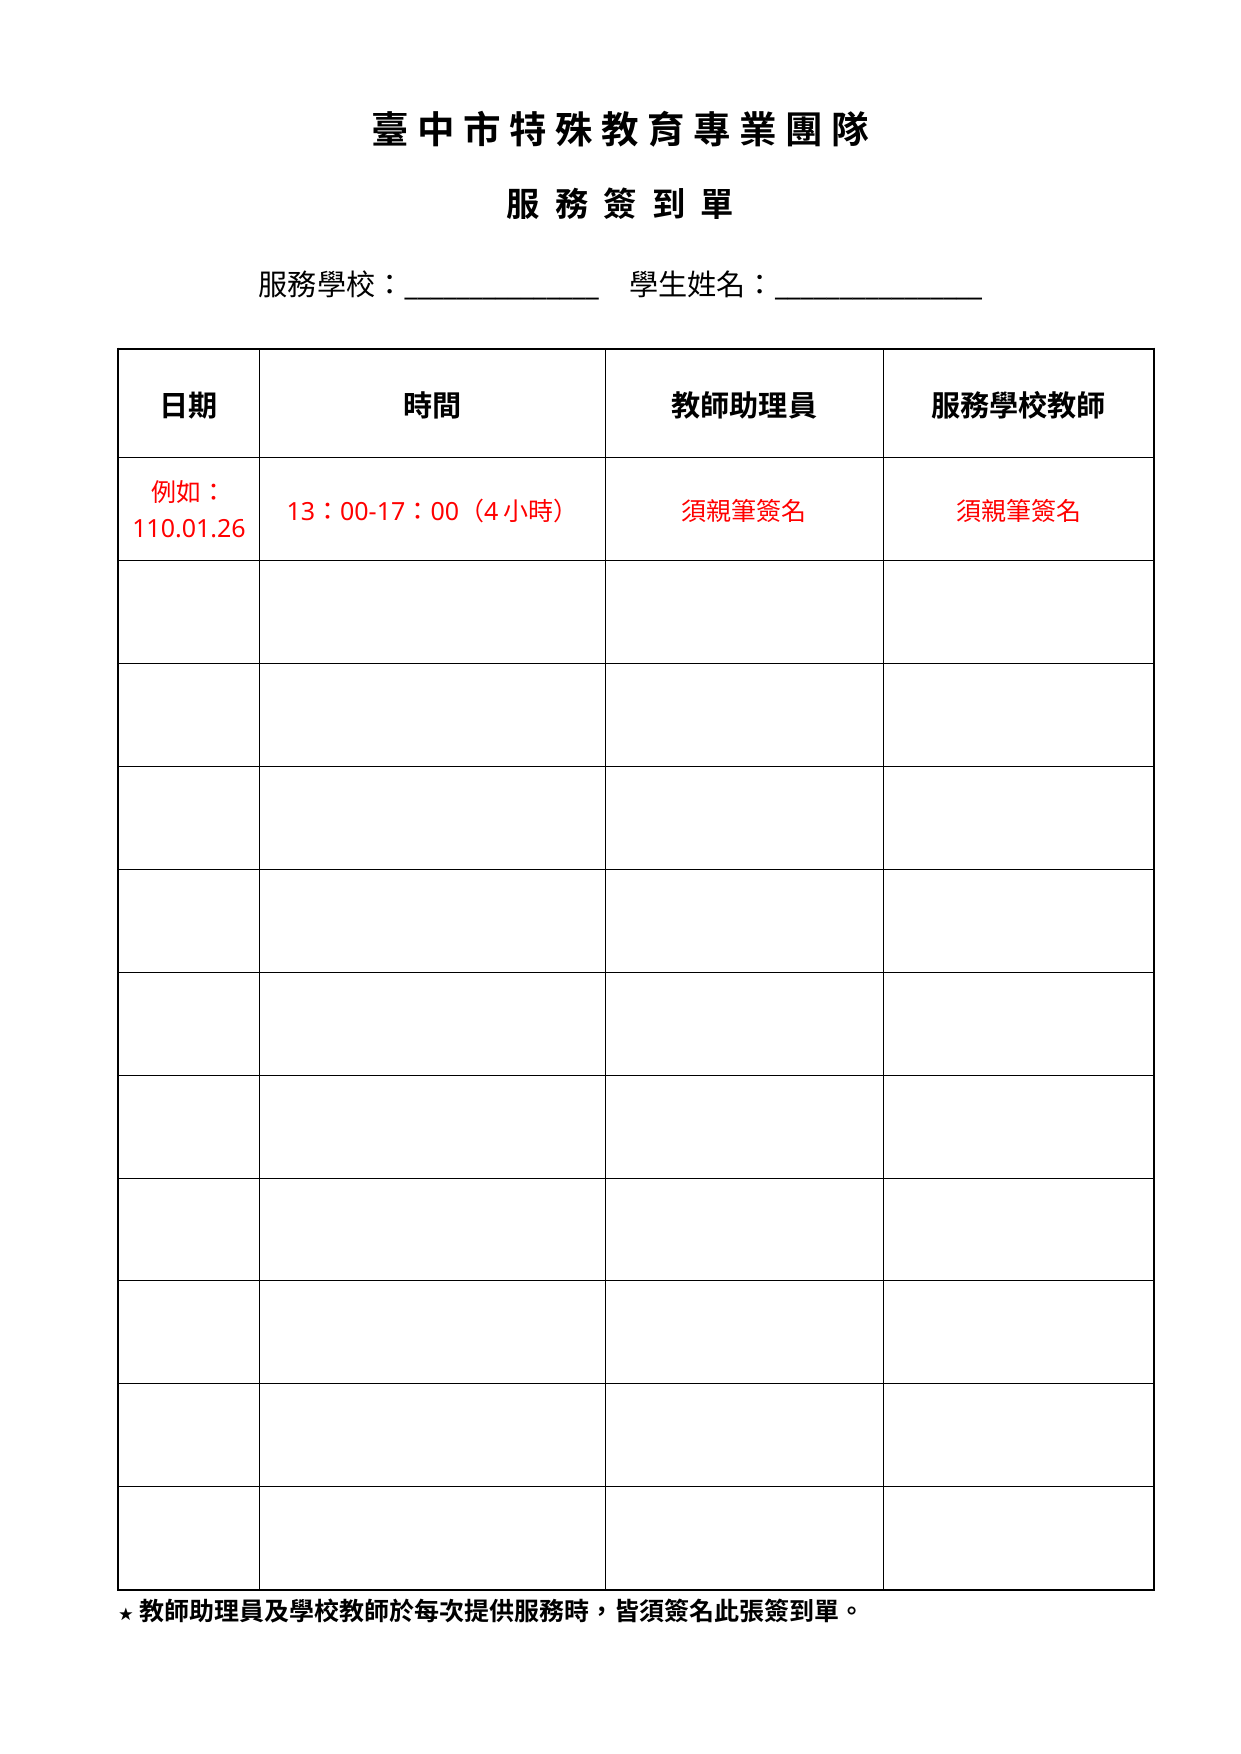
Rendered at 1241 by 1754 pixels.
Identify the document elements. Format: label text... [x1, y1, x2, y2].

table_cell [119, 1179, 259, 1280]
table_cell [884, 870, 1153, 972]
table_cell 13：00-17：00（4小時） [260, 458, 605, 560]
text 臺 中 市 特 殊 教 育 專 業 團 隊 [118, 89, 1122, 164]
table_cell [606, 1076, 883, 1177]
table_header 教師助理員 [606, 350, 883, 457]
table_cell [260, 1384, 605, 1486]
table_cell [119, 664, 259, 766]
table_header 服務學校教師 [884, 350, 1153, 457]
table_cell [606, 1384, 883, 1486]
table_header 時間 [260, 350, 605, 457]
table_cell [119, 973, 259, 1074]
table_cell [606, 664, 883, 766]
table_cell [260, 870, 605, 972]
table_cell [606, 767, 883, 869]
table_cell [884, 1384, 1153, 1486]
table_cell [884, 664, 1153, 766]
table_cell 須親筆簽名 [884, 458, 1153, 560]
table_cell [119, 1487, 259, 1589]
table_cell [884, 1076, 1153, 1177]
table_cell [606, 561, 883, 663]
table_cell [260, 767, 605, 869]
text 服 務 簽 到 單 [118, 164, 1122, 239]
table_cell [260, 1487, 605, 1589]
table_cell [119, 1076, 259, 1177]
table_cell [119, 1281, 259, 1383]
table_cell [260, 561, 605, 663]
table_cell [260, 1179, 605, 1280]
table_cell [260, 664, 605, 766]
table_cell [884, 1281, 1153, 1383]
table_cell [260, 1281, 605, 1383]
table_cell [606, 1487, 883, 1589]
text ★ 教師助理員及學校教師於每次提供服務時，皆須簽名此張簽到單。 [118, 1591, 1122, 1629]
table_cell [606, 870, 883, 972]
table_cell [884, 1179, 1153, 1280]
table_cell [884, 561, 1153, 663]
table_cell [119, 870, 259, 972]
table_cell 例如： 110.01.26 [119, 458, 259, 560]
table_cell [884, 973, 1153, 1074]
table_cell [606, 1179, 883, 1280]
table_cell [119, 767, 259, 869]
table_cell [884, 1487, 1153, 1589]
table_cell [884, 767, 1153, 869]
table_cell [119, 1384, 259, 1486]
table_cell [260, 973, 605, 1074]
table_cell [606, 1281, 883, 1383]
table_header 日期 [119, 350, 259, 457]
table_cell 須親筆簽名 [606, 458, 883, 560]
table_cell [119, 561, 259, 663]
table_cell [606, 973, 883, 1074]
table_cell [260, 1076, 605, 1177]
text 服務學校：_______________ 學生姓名：________________ [118, 245, 1122, 320]
